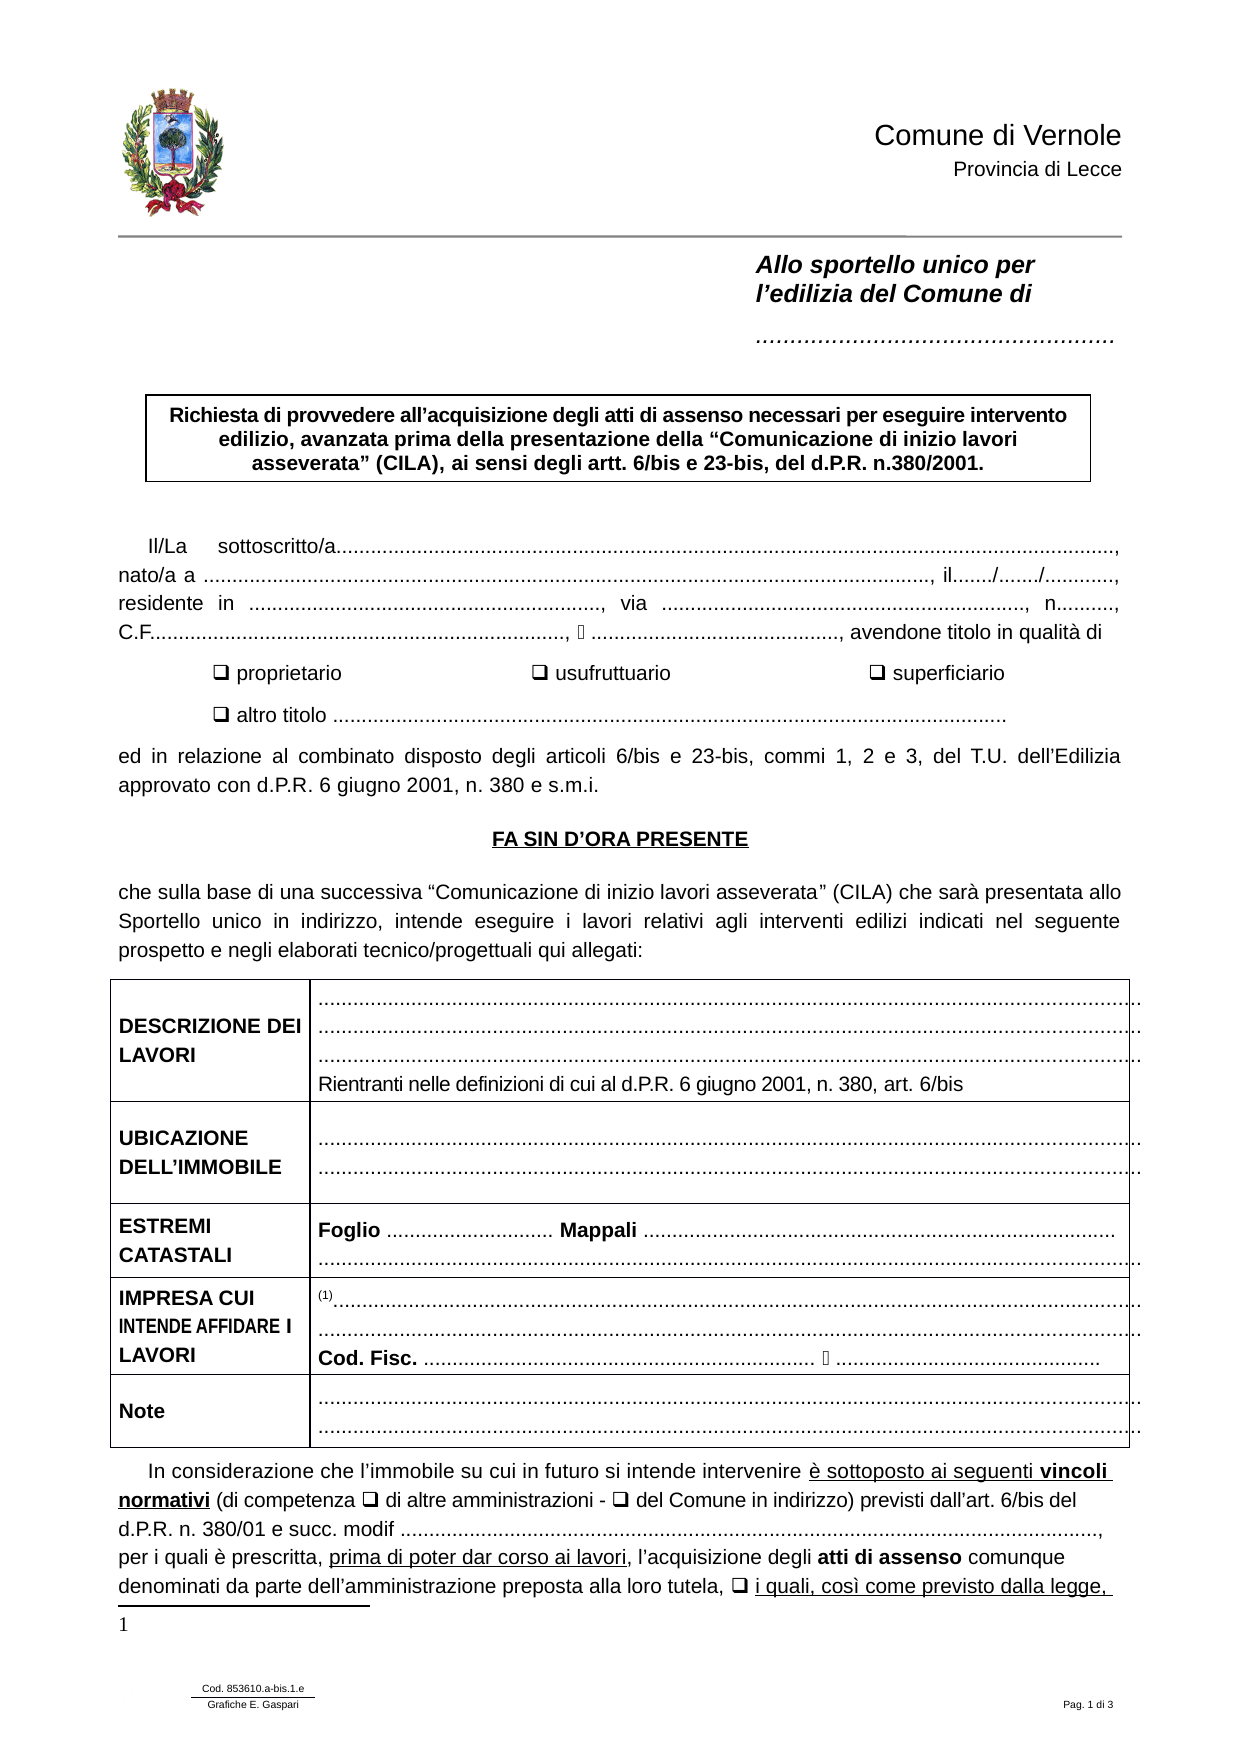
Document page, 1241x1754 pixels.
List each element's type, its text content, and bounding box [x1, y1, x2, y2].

text Provincia di Lecce [224, 157, 1122, 181]
text  altro titolo ..................................................................................................................... [118, 703, 1122, 727]
text  proprietario  usufruttuario  superficiario [118, 661, 1122, 685]
table_cell IMPRESA CUI INTENDE AFFIDARE I LAVORI [111, 1278, 309, 1374]
text In considerazione che l’immobile su cui in futuro si intende intervenire è sottoposto ai seguenti vincoli normativi (di competenza  di altre amministrazioni -  del Comune in indirizzo) previsti dall’art. 6/bis del d.P.R. n. 380/01 e succ. modif ........................................................................................................................., per i quali è prescritta, prima di poter dar corso ai lavori, l’acquisizione degli atti di assenso comunque denominati da parte dell’amministrazione preposta alla loro tutela,  i quali, così come previsto dalla legge, [118, 1459, 1122, 1598]
table_cell Foglio ............................. Mappali .................................................................................. [311, 1204, 1129, 1277]
text FA SIN D’ORA PRESENTE [118, 826, 1122, 850]
table_header Rientranti nelle definizioni di cui al d.P.R. 6 giugno 2001, n. 380, art. 6/bis [311, 980, 1129, 1101]
table_cell [311, 1375, 1129, 1447]
text Allo sportello unico per l’edilizia del Comune di [756, 250, 1122, 308]
table_cell [311, 1102, 1129, 1203]
text ed in relazione al combinato disposto degli articoli 6/bis e 23-bis, commi 1, 2 e 3, del T.U. dell’Edilizia approvato con d.P.R. 6 giugno 2001, n. 380 e s.m.i. [118, 744, 1122, 797]
table_cell UBICAZIONE DELL’IMMOBILE [111, 1102, 309, 1203]
table_cell () Cod. Fisc. ....................................................................  .............................................. [311, 1278, 1129, 1374]
table_cell Note [111, 1375, 309, 1447]
text Il/La sottoscritto/a......................................................................................................................................., nato/a a .............................................................................................................................., il......./......./............, residente in ............................................................., via ..............................................................., n.........., C.F........................................................................,  ..........................................., avendone titolo in qualità di [118, 387, 1122, 644]
table_cell ESTREMI CATASTALI [111, 1204, 309, 1277]
table_header DESCRIZIONE DEI LAVORI [111, 980, 309, 1101]
text Comune di Vernole [224, 118, 1122, 152]
picture [122, 87, 224, 219]
text .................................................... [756, 320, 1122, 349]
text che sulla base di una successiva “Comunicazione di inizio lavori asseverata” (CILA) che sarà presentata allo Sportello unico in indirizzo, intende eseguire i lavori relativi agli interventi edilizi indicati nel seguente prospetto e negli elaborati tecnico/progettuali qui allegati: [118, 880, 1122, 962]
